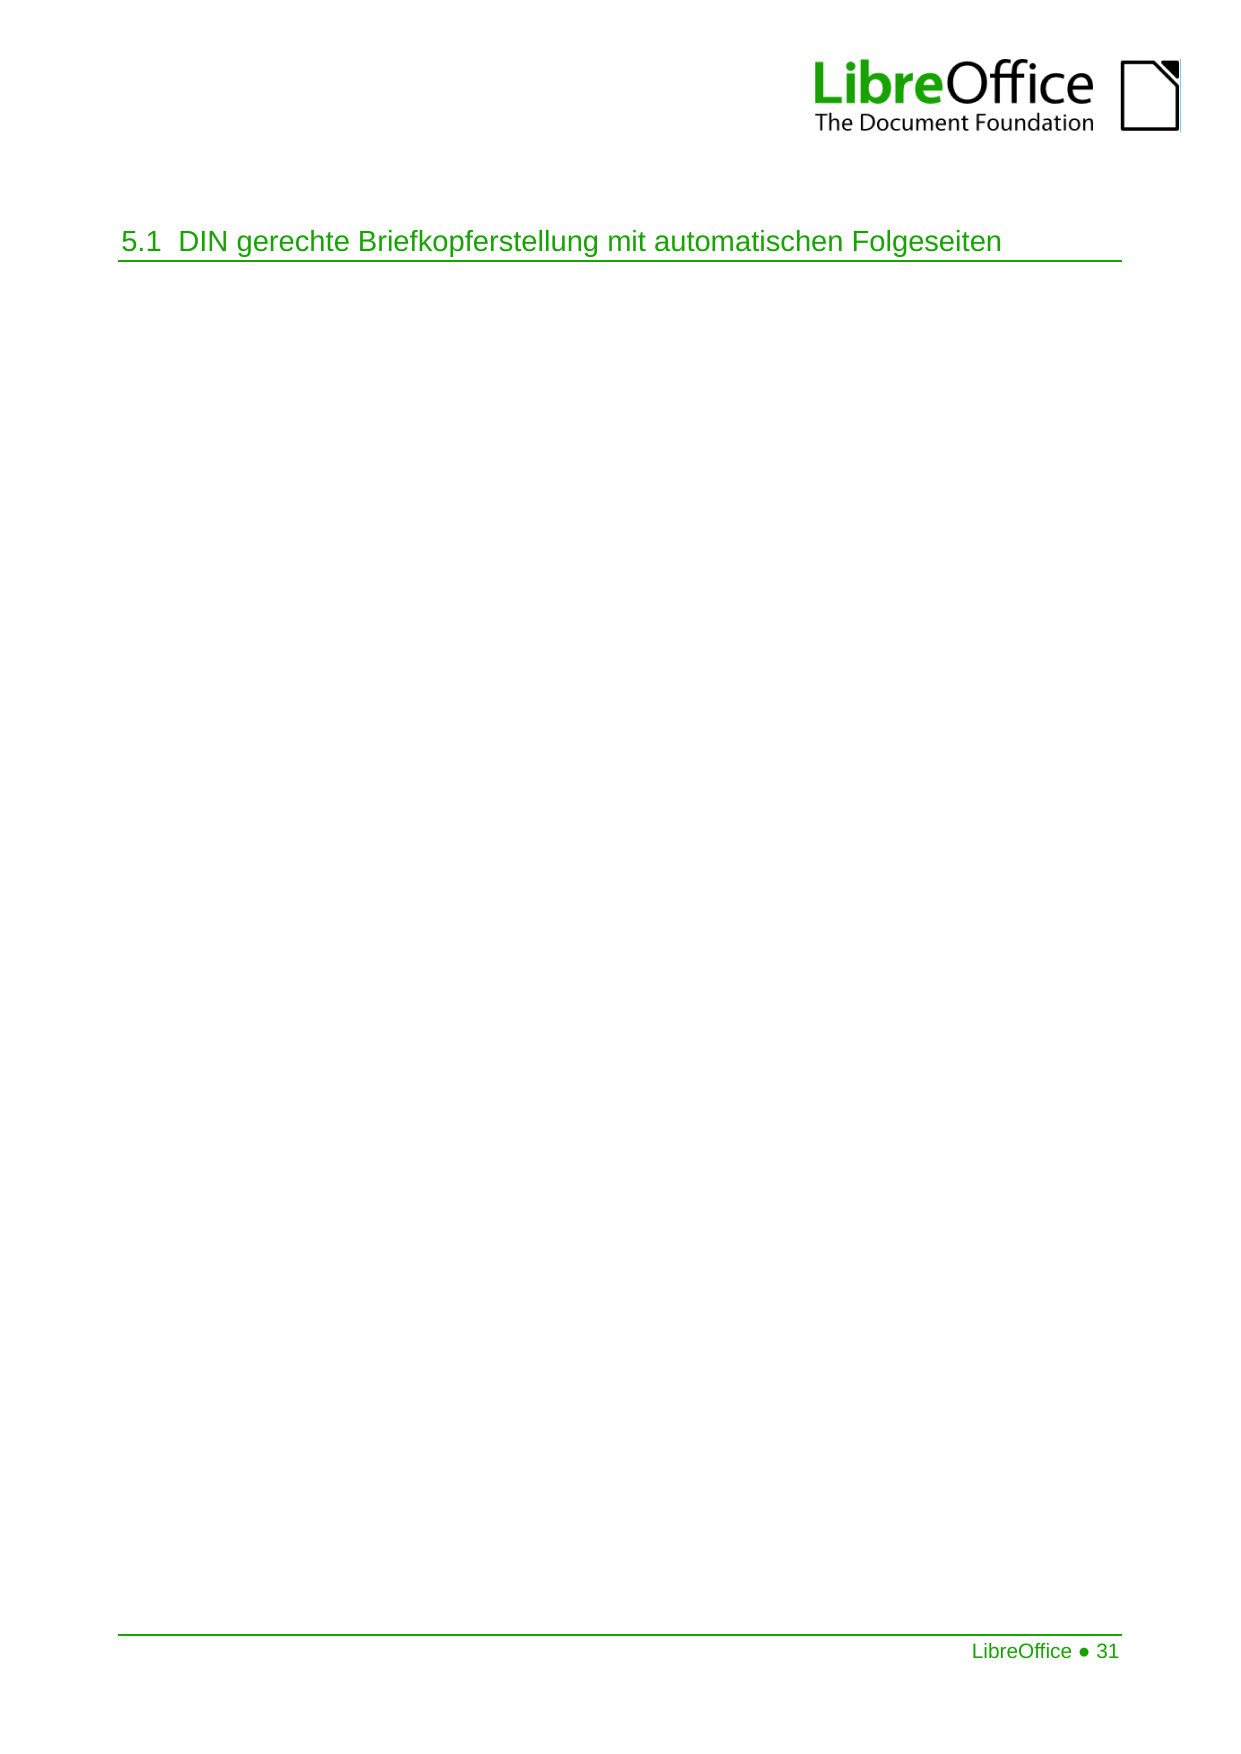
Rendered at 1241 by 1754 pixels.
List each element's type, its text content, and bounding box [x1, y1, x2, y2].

picture [814, 59, 1181, 132]
subtitle DIN gerechte Briefkopferstellung mit automatischen Folgeseiten [118, 193, 1122, 260]
